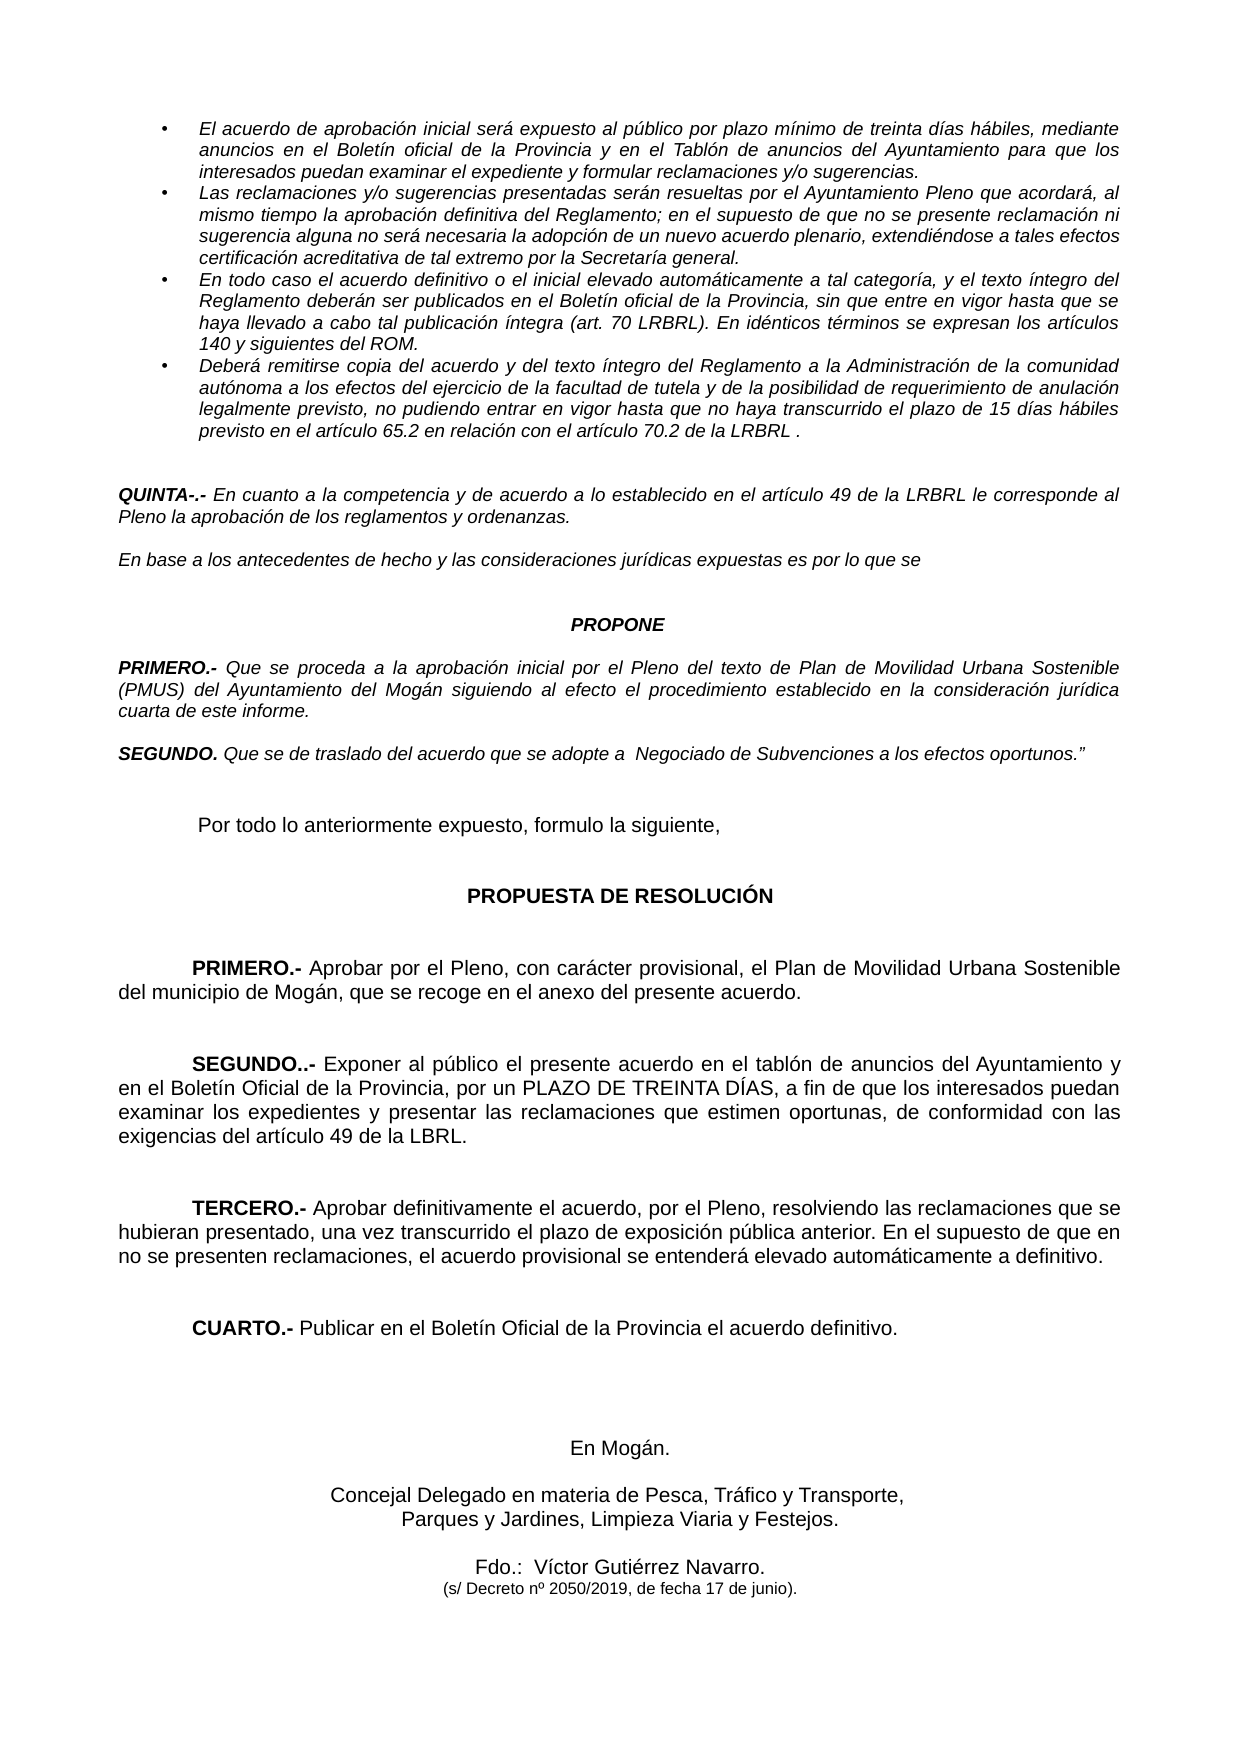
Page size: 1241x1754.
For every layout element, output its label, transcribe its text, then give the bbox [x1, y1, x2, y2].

text Fdo.: Víctor Gutiérrez Navarro. [118, 1555, 1122, 1579]
text PRIMERO.- Aprobar por el Pleno, con carácter provisional, el Plan de Movilidad Urbana Sostenible del municipio de Mogán, que se recoge en el anexo del presente acuerdo. [118, 956, 1122, 1004]
text PROPUESTA DE RESOLUCIÓN [118, 884, 1122, 908]
text PRIMERO.- Que se proceda a la aprobación inicial por el Pleno del texto de Plan de Movilidad Urbana Sostenible (PMUS) del Ayuntamiento del Mogán siguiendo al efecto el procedimiento establecido en la consideración jurídica cuarta de este informe. [118, 657, 1122, 721]
text QUINTA-.- En cuanto a la competencia y de acuerdo a lo establecido en el artículo 49 de la LRBRL le corresponde al Pleno la aprobación de los reglamentos y ordenanzas. [118, 484, 1122, 527]
list Deberá remitirse copia del acuerdo y del texto íntegro del Reglamento a la Administración de la comunidad autónoma a los efectos del ejercicio de la facultad de tutela y de la posibilidad de requerimiento de anulación legalmente previsto, no pudiendo entrar en vigor hasta que no haya transcurrido el plazo de 15 días hábiles previsto en el artículo 65.2 en relación con el artículo 70.2 de la LRBRL . [161, 355, 1122, 441]
text TERCERO.- Aprobar definitivamente el acuerdo, por el Pleno, resolviendo las reclamaciones que se hubieran presentado, una vez transcurrido el plazo de exposición pública anterior. En el supuesto de que en no se presenten reclamaciones, el acuerdo provisional se entenderá elevado automáticamente a definitivo. [118, 1196, 1122, 1268]
list En todo caso el acuerdo definitivo o el inicial elevado automáticamente a tal categoría, y el texto íntegro del Reglamento deberán ser publicados en el Boletín oficial de la Provincia, sin que entre en vigor hasta que se haya llevado a cabo tal publicación íntegra (art. 70 LRBRL). En idénticos términos se expresan los artículos 140 y siguientes del ROM. [161, 268, 1122, 355]
list El acuerdo de aprobación inicial será expuesto al público por plazo mínimo de treinta días hábiles, mediante anuncios en el Boletín oficial de la Provincia y en el Tablón de anuncios del Ayuntamiento para que los interesados puedan examinar el expediente y formular reclamaciones y/o sugerencias. [161, 117, 1122, 182]
text PROPONE [118, 614, 1122, 635]
text Concejal Delegado en materia de Pesca, Tráfico y Transporte, [118, 1483, 1122, 1507]
text En Mogán. [118, 1435, 1122, 1483]
text SEGUNDO..- Exponer al público el presente acuerdo en el tablón de anuncios del Ayuntamiento y en el Boletín Oficial de la Provincia, por un PLAZO DE TREINTA DÍAS, a fin de que los interesados puedan examinar los expedientes y presentar las reclamaciones que estimen oportunas, de conformidad con las exigencias del artículo 49 de la LBRL. [118, 1052, 1122, 1148]
text Por todo lo anteriormente expuesto, formulo la siguiente, [118, 812, 1122, 836]
text (s/ Decreto nº 2050/2019, de fecha 17 de junio). [118, 1579, 1122, 1598]
text En base a los antecedentes de hecho y las consideraciones jurídicas expuestas es por lo que se [118, 549, 1122, 571]
text CUARTO.- Publicar en el Boletín Oficial de la Provincia el acuerdo definitivo. [118, 1316, 1122, 1339]
list Las reclamaciones y/o sugerencias presentadas serán resueltas por el Ayuntamiento Pleno que acordará, al mismo tiempo la aprobación definitiva del Reglamento; en el supuesto de que no se presente reclamación ni sugerencia alguna no será necesaria la adopción de un nuevo acuerdo plenario, extendiéndose a tales efectos certificación acreditativa de tal extremo por la Secretaría general. [161, 182, 1122, 268]
text Parques y Jardines, Limpieza Viaria y Festejos. [118, 1507, 1122, 1531]
text SEGUNDO. Que se de traslado del acuerdo que se adopte a Negociado de Subvenciones a los efectos oportunos.” [118, 743, 1122, 764]
